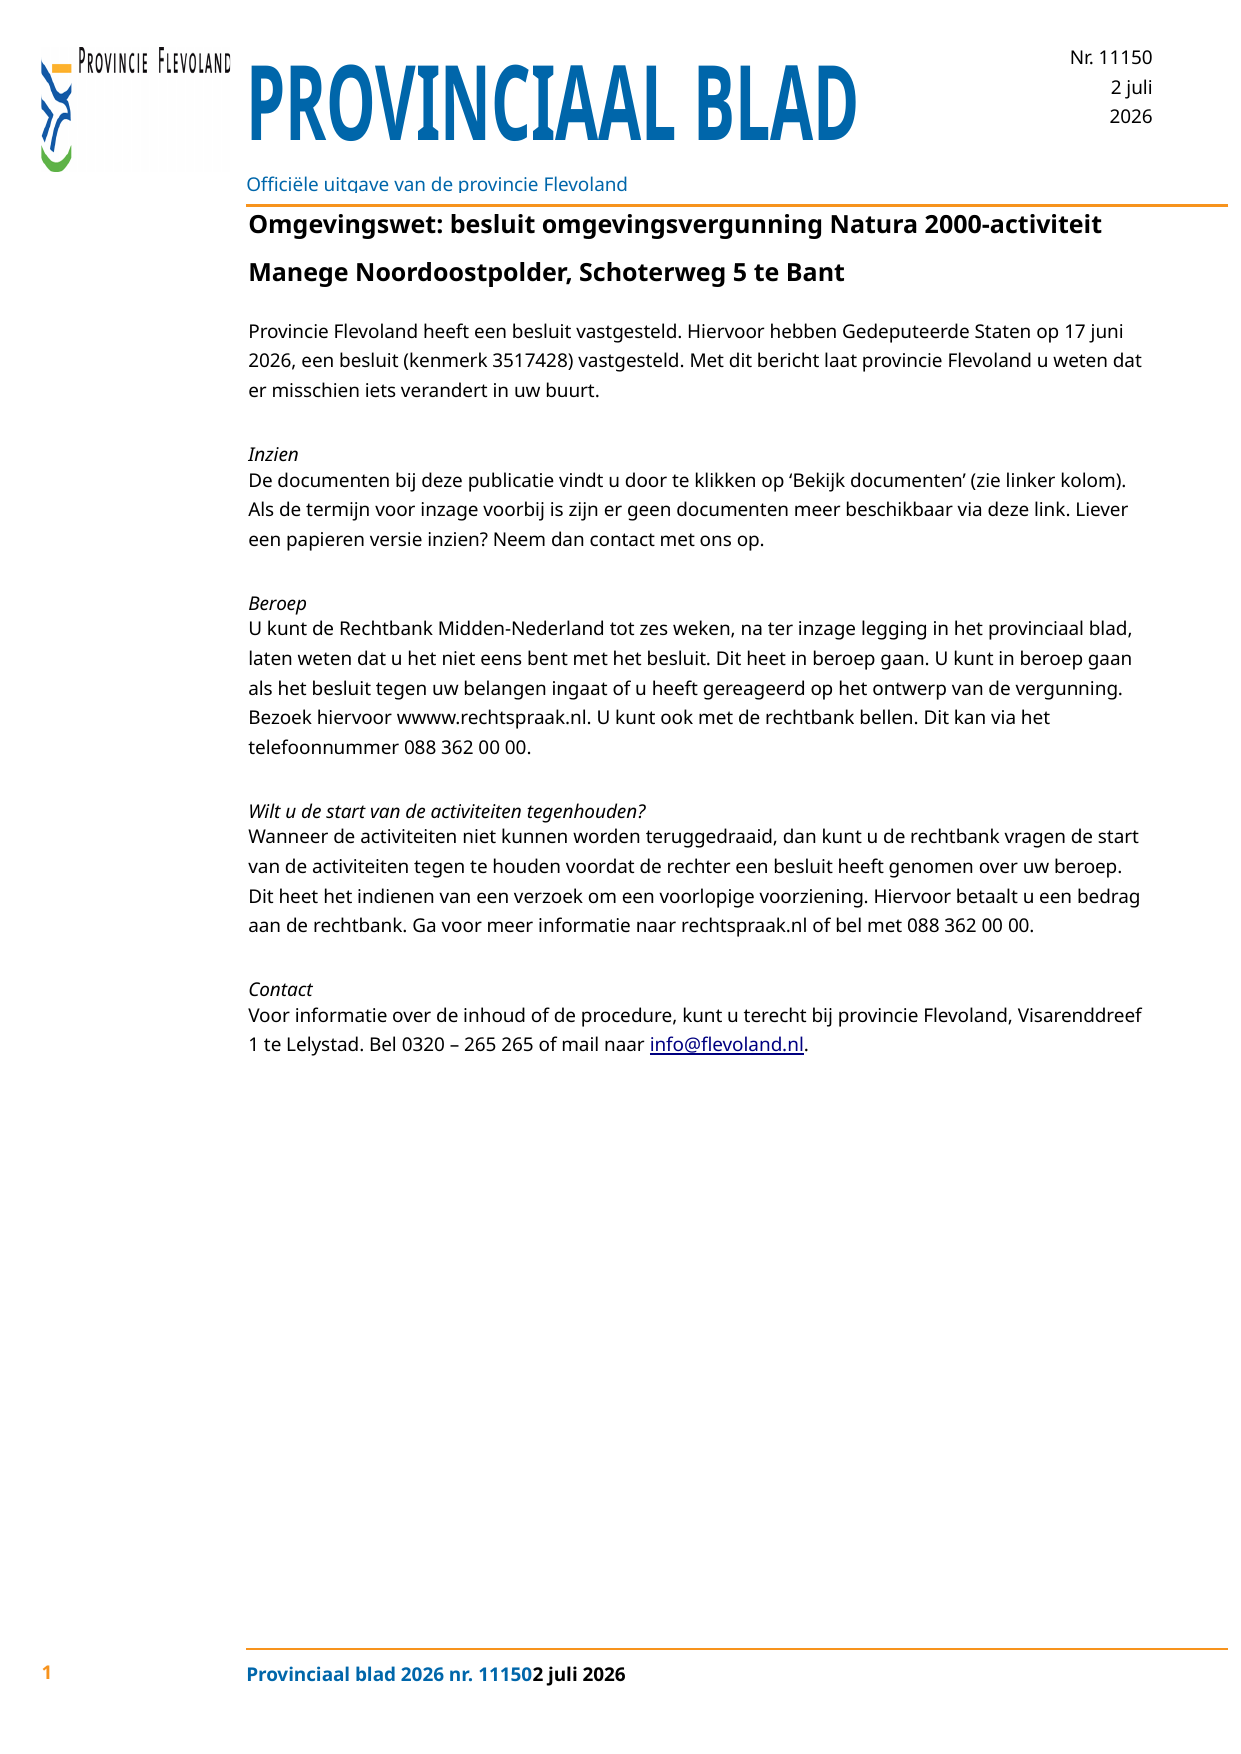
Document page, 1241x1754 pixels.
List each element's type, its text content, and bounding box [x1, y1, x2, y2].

text Contact [248, 976, 1152, 1002]
text Omgevingswet: besluit omgevingsvergunning Natura 2000-activiteit Manege Noordoostpolder, Schoterweg 5 te Bant [248, 207, 1152, 288]
text Wilt u de start van de activiteiten tegenhouden? [248, 798, 1152, 824]
picture [41, 47, 231, 172]
text Beroep [248, 590, 1152, 616]
text De documenten bij deze publicatie vindt u door te klikken op ‘Bekijk documenten’ (zie linker kolom). Als de termijn voor inzage voorbij is zijn er geen documenten meer beschikbaar via deze link. Liever een papieren versie inzien? Neem dan contact met ons op. [248, 467, 1152, 552]
text U kunt de Rechtbank Midden-Nederland tot zes weken, na ter inzage legging in het provinciaal blad, laten weten dat u het niet eens bent met het besluit. Dit heet in beroep gaan. U kunt in beroep gaan als het besluit tegen uw belangen ingaat of u heeft gereageerd op het ontwerp van de vergunning. Bezoek hiervoor wwww.rechtspraak.nl. U kunt ook met de rechtbank bellen. Dit kan via het telefoonnummer 088 362 00 00. [248, 616, 1152, 760]
text Provincie Flevoland heeft een besluit vastgesteld. Hiervoor hebben Gedeputeerde Staten op 17 juni 2026, een besluit (kenmerk 3517428) vastgesteld. Met dit bericht laat provincie Flevoland u weten dat er misschien iets verandert in uw buurt. [248, 318, 1152, 403]
text Wanneer de activiteiten niet kunnen worden teruggedraaid, dan kunt u de rechtbank vragen de start van de activiteiten tegen te houden voordat de rechter een besluit heeft genomen over uw beroep. Dit heet het indienen van een verzoek om een voorlopige voorziening. Hiervoor betaalt u een bedrag aan de rechtbank. Ga voor meer informatie naar rechtspraak.nl of bel met 088 362 00 00. [248, 824, 1152, 938]
text Inzien [248, 441, 1152, 467]
text Voor informatie over de inhoud of de procedure, kunt u terecht bij provincie Flevoland, Visarenddreef 1 te Lelystad. Bel 0320 – 265 265 of mail naar info@flevoland.nl. [248, 1002, 1152, 1057]
